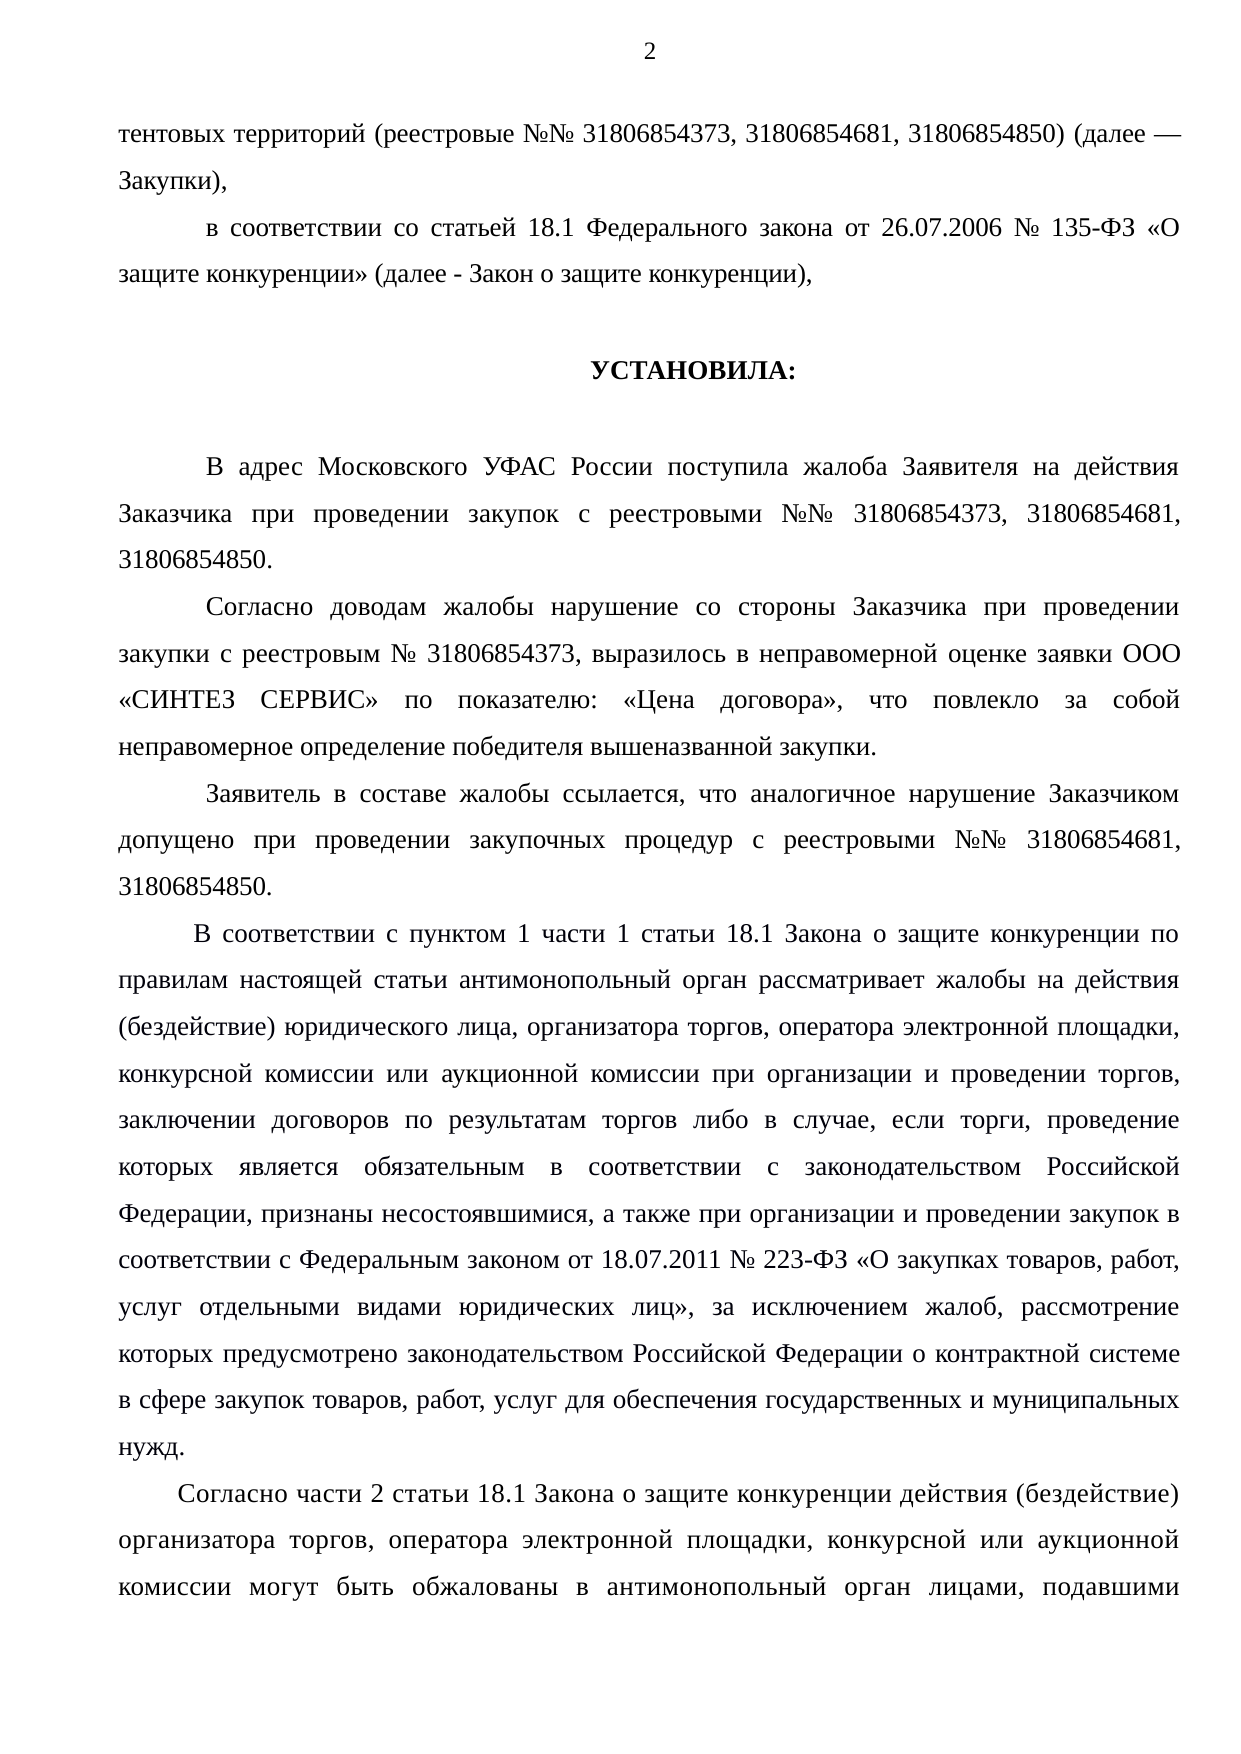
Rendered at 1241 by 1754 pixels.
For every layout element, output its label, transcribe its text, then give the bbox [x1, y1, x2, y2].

text В адрес Московского УФАС России поступила жалоба Заявителя на действия Заказчика при проведении закупок с реестровыми №№ 31806854373, 31806854681, 31806854850. [118, 450, 1181, 574]
text В соответствии с пунктом 1 части 1 статьи 18.1 Закона о защите конкуренции по правилам настоящей статьи антимонопольный орган рассматривает жалобы на действия (бездействие) юридического лица, организатора торгов, оператора электронной площадки, конкурсной комиссии или аукционной комиссии при организации и проведении торгов, заключении договоров по результатам торгов либо в случае, если торги, проведение которых является обязательным в соответствии с законодательством Российской Федерации, признаны несостоявшимися, а также при организации и проведении закупок в соответствии с Федеральным законом от 18.07.2011 № 223-ФЗ «О закупках товаров, работ, услуг отдельными видами юридических лиц», за исключением жалоб, рассмотрение которых предусмотрено законодательством Российской Федерации о контрактной системе в сфере закупок товаров, работ, услуг для обеспечения государственных и муниципальных нужд. [118, 917, 1181, 1461]
text Согласно доводам жалобы нарушение со стороны Заказчика при проведении закупки с реестровым № 31806854373, выразилось в неправомерной оценке заявки ООО «СИНТЕЗ СЕРВИС» по показателю: «Цена договора», что повлекло за собой неправомерное определение победителя вышеназванной закупки. [118, 590, 1181, 761]
text Согласно части 2 статьи 18.1 Закона о защите конкуренции действия (бездействие) организатора торгов, оператора электронной площадки, конкурсной или аукционной комиссии могут быть обжалованы в антимонопольный орган лицами, подавшими [118, 1477, 1181, 1601]
text УСТАНОВИЛА: [118, 354, 1181, 386]
text Заявитель в составе жалобы ссылается, что аналогичное нарушение Заказчиком допущено при проведении закупочных процедур с реестровыми №№ 31806854681, 31806854850. [118, 777, 1181, 901]
text тентовых территорий (реестровые №№ 31806854373, 31806854681, 31806854850) (далее — Закупки), [118, 117, 1181, 195]
text в соответствии со статьей 18.1 Федерального закона от 26.07.2006 № 135-ФЗ «О защите конкуренции» (далее - Закон о защите конкуренции), [118, 211, 1181, 288]
